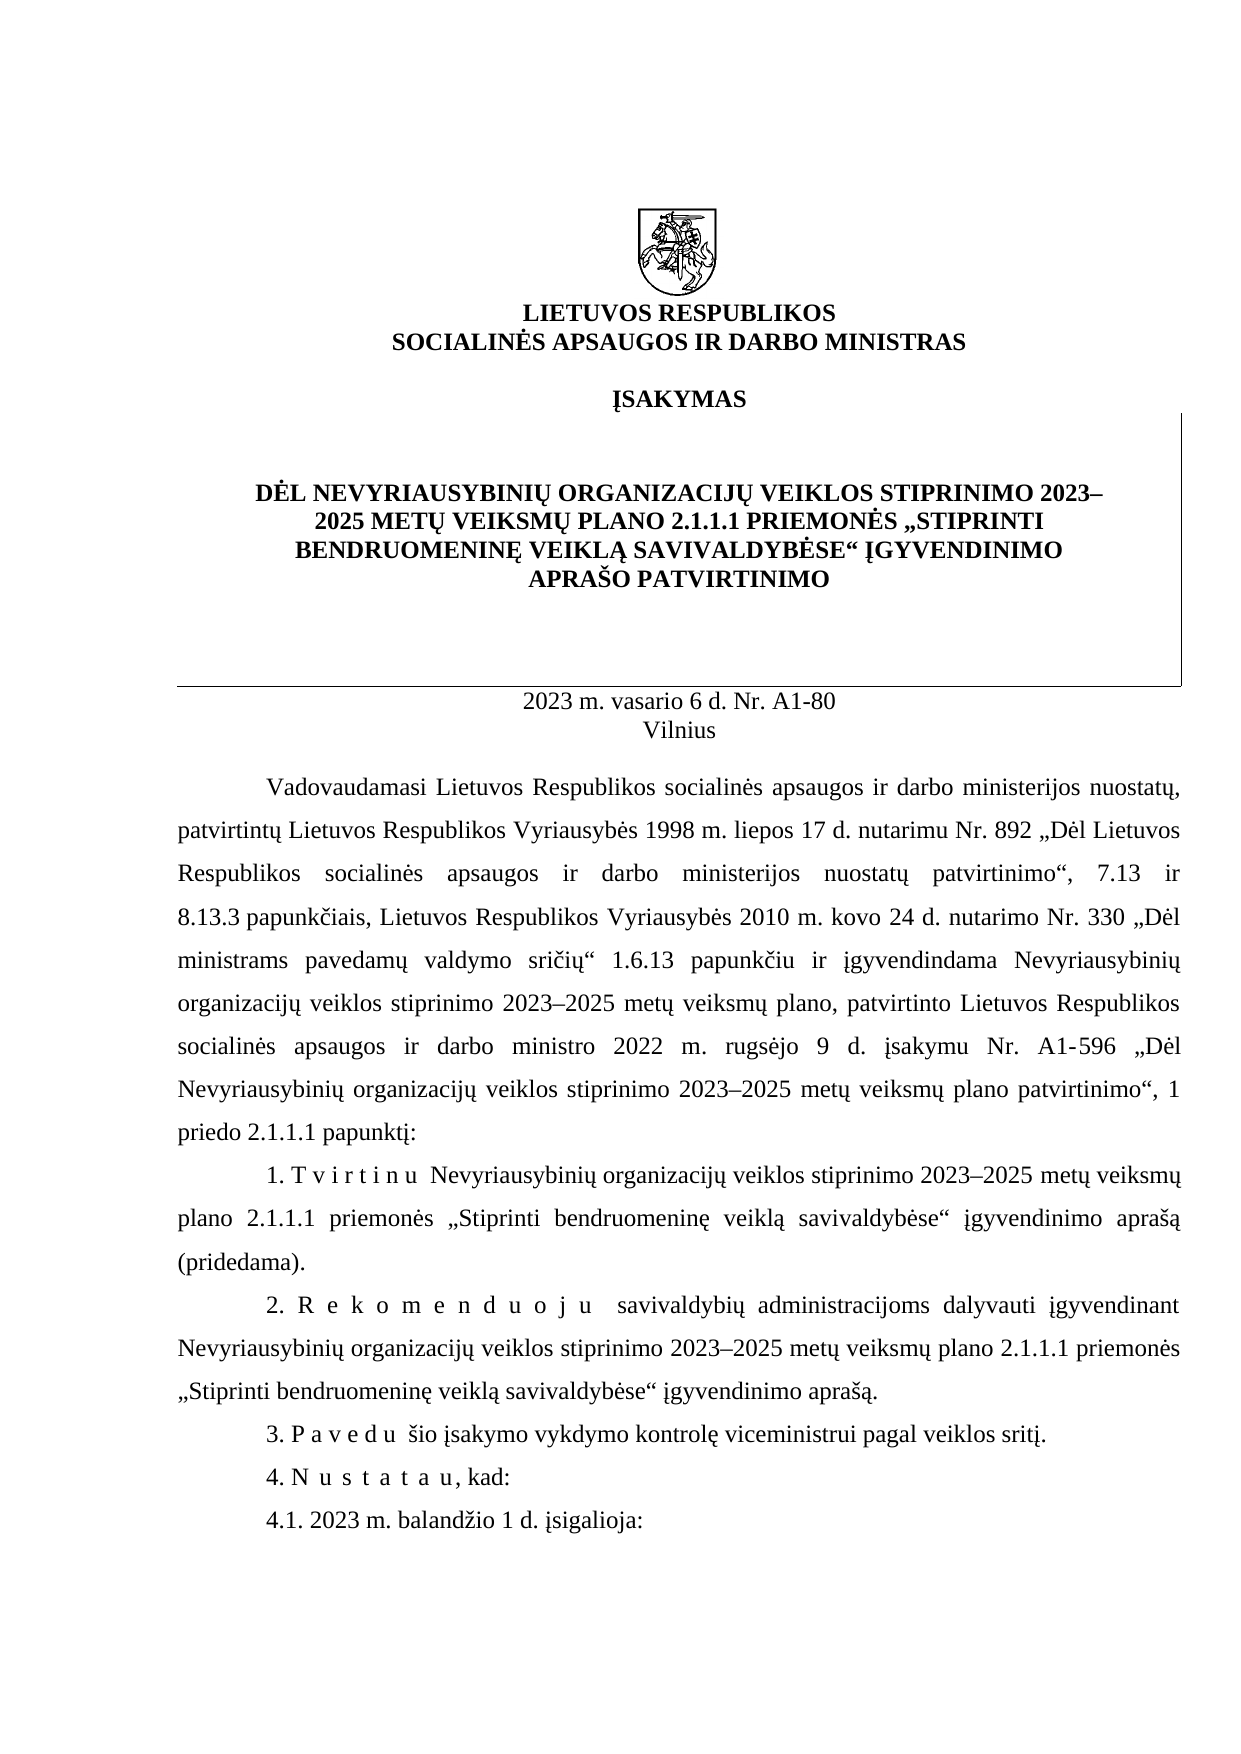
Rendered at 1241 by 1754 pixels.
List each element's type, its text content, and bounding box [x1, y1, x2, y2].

text ĮSAKYMAS [177, 384, 1181, 413]
text Vilnius [177, 715, 1181, 743]
text 4.1. 2023 m. balandžio 1 d. įsigalioja: [177, 1505, 1181, 1534]
text SOCIALINĖS APSAUGOS IR DARBO MINISTRAS [177, 327, 1181, 356]
text 4. N u s t a t a u, kad: [177, 1462, 1181, 1491]
text 1. T v i r t i n u Nevyriausybinių organizacijų veiklos stiprinimo 2023–2025 metų veiksmų plano 2.1.1.1 priemonės „Stiprinti bendruomeninę veiklą savivaldybėse“ įgyvendinimo aprašą (pridedama). [177, 1160, 1181, 1275]
text Vadovaudamasi Lietuvos Respublikos socialinės apsaugos ir darbo ministerijos nuostatų, patvirtintų Lietuvos Respublikos Vyriausybės 1998 m. liepos 17 d. nutarimu Nr. 892 „Dėl Lietuvos Respublikos socialinės apsaugos ir darbo ministerijos nuostatų patvirtinimo“, 7.13 ir 8.13.3 papunkčiais, Lietuvos Respublikos Vyriausybės 2010 m. kovo 24 d. nutarimo Nr. 330 „Dėl ministrams pavedamų valdymo sričių“ 1.6.13 papunkčiu ir įgyvendindama Nevyriausybinių organizacijų veiklos stiprinimo 2023–2025 metų veiksmų plano, patvirtinto Lietuvos Respublikos socialinės apsaugos ir darbo ministro 2022 m. rugsėjo 9 d. įsakymu Nr. A1-596 „Dėl Nevyriausybinių organizacijų veiklos stiprinimo 2023–2025 metų veiksmų plano patvirtinimo“, 1 priedo 2.1.1.1 papunktį: [177, 772, 1181, 1146]
text LIETUVOS RESPUBLIKOS [177, 298, 1181, 327]
text 2. R e k o m e n d u o j u savivaldybių administracijoms dalyvauti įgyvendinant Nevyriausybinių organizacijų veiklos stiprinimo 2023–2025 metų veiksmų plano 2.1.1.1 priemonės „Stiprinti bendruomeninę veiklą savivaldybėse“ įgyvendinimo aprašą. [177, 1290, 1181, 1405]
text DĖL NEVYRIAUSYBINIŲ ORGANIZACIJŲ VEIKLOS STIPRINIMO 2023–2025 METŲ VEIKSMŲ PLANO 2.1.1.1 PRIEMONĖS „STIPRINTI BENDRUOMENINĘ VEIKLĄ SAVIVALDYBĖSE“ ĮGYVENDINIMO APRAŠO PATVIRTINIMO [177, 413, 1181, 593]
text 3. P a v e d u šio įsakymo vykdymo kontrolę viceministrui pagal veiklos sritį. [177, 1419, 1181, 1448]
text 2023 m. vasario 6 d. Nr. A1-80 [177, 686, 1181, 715]
